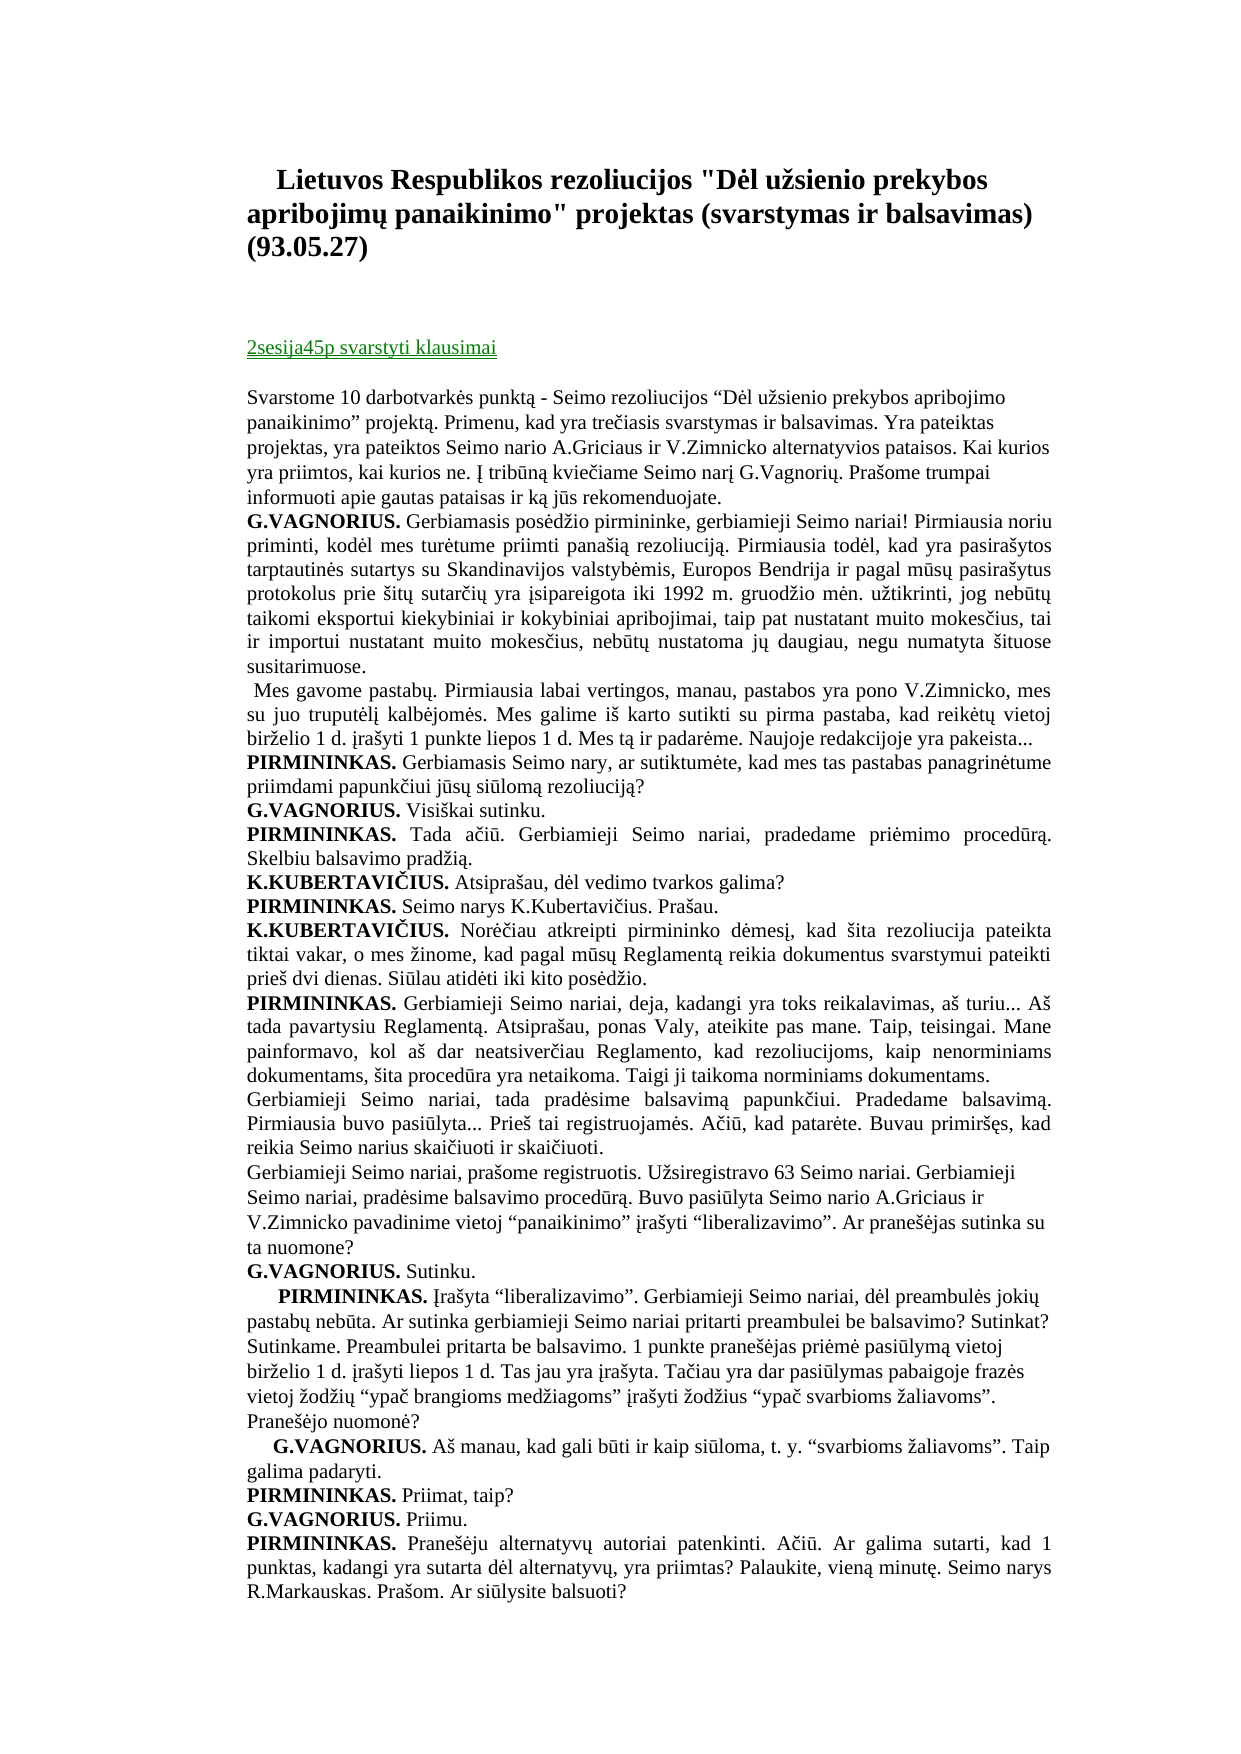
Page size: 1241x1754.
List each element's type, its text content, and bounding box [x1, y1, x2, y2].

text G.VAGNORIUS. Visiškai sutinku. [247, 798, 1053, 822]
text G.VAGNORIUS. Sutinku. [247, 1259, 1053, 1283]
text PIRMININKAS. Tada ačiū. Gerbiamieji Seimo nariai, pradedame priėmimo procedūrą. Skelbiu balsavimo pradžią. [247, 822, 1053, 870]
text PIRMININKAS. Priimat, taip? [247, 1483, 1053, 1507]
text G.VAGNORIUS. Gerbiamasis posėdžio pirmininke, gerbiamieji Seimo nariai! Pirmiausia noriu priminti, kodėl mes turėtume priimti panašią rezoliuciją. Pirmiausia todėl, kad yra pasirašytos tarptautinės sutartys su Skandinavijos valstybėmis, Europos Bendrija ir pagal mūsų pasirašytus protokolus prie šitų sutarčių yra įsipareigota iki 1992 m. gruodžio mėn. užtikrinti, jog nebūtų taikomi eksportui kiekybiniai ir kokybiniai apribojimai, taip pat nustatant muito mokesčius, tai ir importui nustatant muito mokesčius, nebūtų nustatoma jų daugiau, negu numatyta šituose susitarimuose. [247, 509, 1053, 678]
text K.KUBERTAVIČIUS. Atsiprašau, dėl vedimo tvarkos galima? [247, 870, 1053, 894]
text K.KUBERTAVIČIUS. Norėčiau atkreipti pirmininko dėmesį, kad šita rezoliucija pateikta tiktai vakar, o mes žinome, kad pagal mūsų Reglamentą reikia dokumentus svarstymui pateikti prieš dvi dienas. Siūlau atidėti iki kito posėdžio. [247, 918, 1053, 990]
text Svarstome 10 darbotvarkės punktą - Seimo rezoliucijos “Dėl užsienio prekybos apribojimo panaikinimo” projektą. Primenu, kad yra trečiasis svarstymas ir balsavimas. Yra pateiktas projektas, yra pateiktos Seimo nario A.Griciaus ir V.Zimnicko alternatyvios pataisos. Kai kurios yra priimtos, kai kurios ne. Į tribūną kviečiame Seimo narį G.Vagnorių. Prašome trumpai informuoti apie gautas pataisas ir ką jūs rekomenduojate. [247, 384, 1053, 509]
text Gerbiamieji Seimo nariai, prašome registruotis. Užsiregistravo 63 Seimo nariai. Gerbiamieji Seimo nariai, pradėsime balsavimo procedūrą. Buvo pasiūlyta Seimo nario A.Griciaus ir V.Zimnicko pavadinime vietoj “panaikinimo” įrašyti “liberalizavimo”. Ar pranešėjas sutinka su ta nuomone? [247, 1159, 1053, 1259]
text G.VAGNORIUS. Priimu. [247, 1507, 1053, 1531]
text PIRMININKAS. Seimo narys K.Kubertavičius. Prašau. [247, 894, 1053, 918]
text PIRMININKAS. Pranešėju alternatyvų autoriai patenkinti. Ačiū. Ar galima sutarti, kad 1 punktas, kadangi yra sutarta dėl alternatyvų, yra priimtas? Palaukite, vieną minutę. Seimo narys R.Markauskas. Prašom. Ar siūlysite balsuoti? [247, 1531, 1053, 1603]
text Mes gavome pastabų. Pirmiausia labai vertingos, manau, pastabos yra pono V.Zimnicko, mes su juo truputėlį kalbėjomės. Mes galime iš karto sutikti su pirma pastaba, kad reikėtų vietoj birželio 1 d. įrašyti 1 punkte liepos 1 d. Mes tą ir padarėme. Naujoje redakcijoje yra pakeista... [247, 678, 1053, 750]
text PIRMININKAS. Įrašyta “liberalizavimo”. Gerbiamieji Seimo nariai, dėl preambulės jokių pastabų nebūta. Ar sutinka gerbiamieji Seimo nariai pritarti preambulei be balsavimo? Sutinkat? Sutinkame. Preambulei pritarta be balsavimo. 1 punkte pranešėjas priėmė pasiūlymą vietoj birželio 1 d. įrašyti liepos 1 d. Tas jau yra įrašyta. Tačiau yra dar pasiūlymas pabaigoje frazės vietoj žodžių “ypač brangioms medžiagoms” įrašyti žodžius “ypač svarbioms žaliavoms”. Pranešėjo nuomonė? [247, 1283, 1053, 1433]
text G.VAGNORIUS. Aš manau, kad gali būti ir kaip siūloma, t. y. “svarbioms žaliavoms”. Taip galima padaryti. [247, 1433, 1053, 1483]
text PIRMININKAS. Gerbiamasis Seimo nary, ar sutiktumėte, kad mes tas pastabas panagrinėtume priimdami papunkčiui jūsų siūlomą rezoliuciją? [247, 750, 1053, 798]
text Gerbiamieji Seimo nariai, tada pradėsime balsavimą papunkčiui. Pradedame balsavimą. Pirmiausia buvo pasiūlyta... Prieš tai registruojamės. Ačiū, kad patarėte. Buvau primiršęs, kad reikia Seimo narius skaičiuoti ir skaičiuoti. [247, 1087, 1053, 1159]
text Lietuvos Respublikos rezoliucijos "Dėl užsienio prekybos apribojimų panaikinimo" projektas (svarstymas ir balsavimas)(93.05.27) [247, 162, 1053, 263]
text 2sesija45p svarstyti klausimai 2sesija45po [247, 334, 1053, 359]
text PIRMININKAS. Gerbiamieji Seimo nariai, deja, kadangi yra toks reikalavimas, aš turiu... Aš tada pavartysiu Reglamentą. Atsiprašau, ponas Valy, ateikite pas mane. Taip, teisingai. Mane painformavo, kol aš dar neatsiverčiau Reglamento, kad rezoliucijoms, kaip nenorminiams dokumentams, šita procedūra yra netaikoma. Taigi ji taikoma norminiams dokumentams. [247, 990, 1053, 1087]
